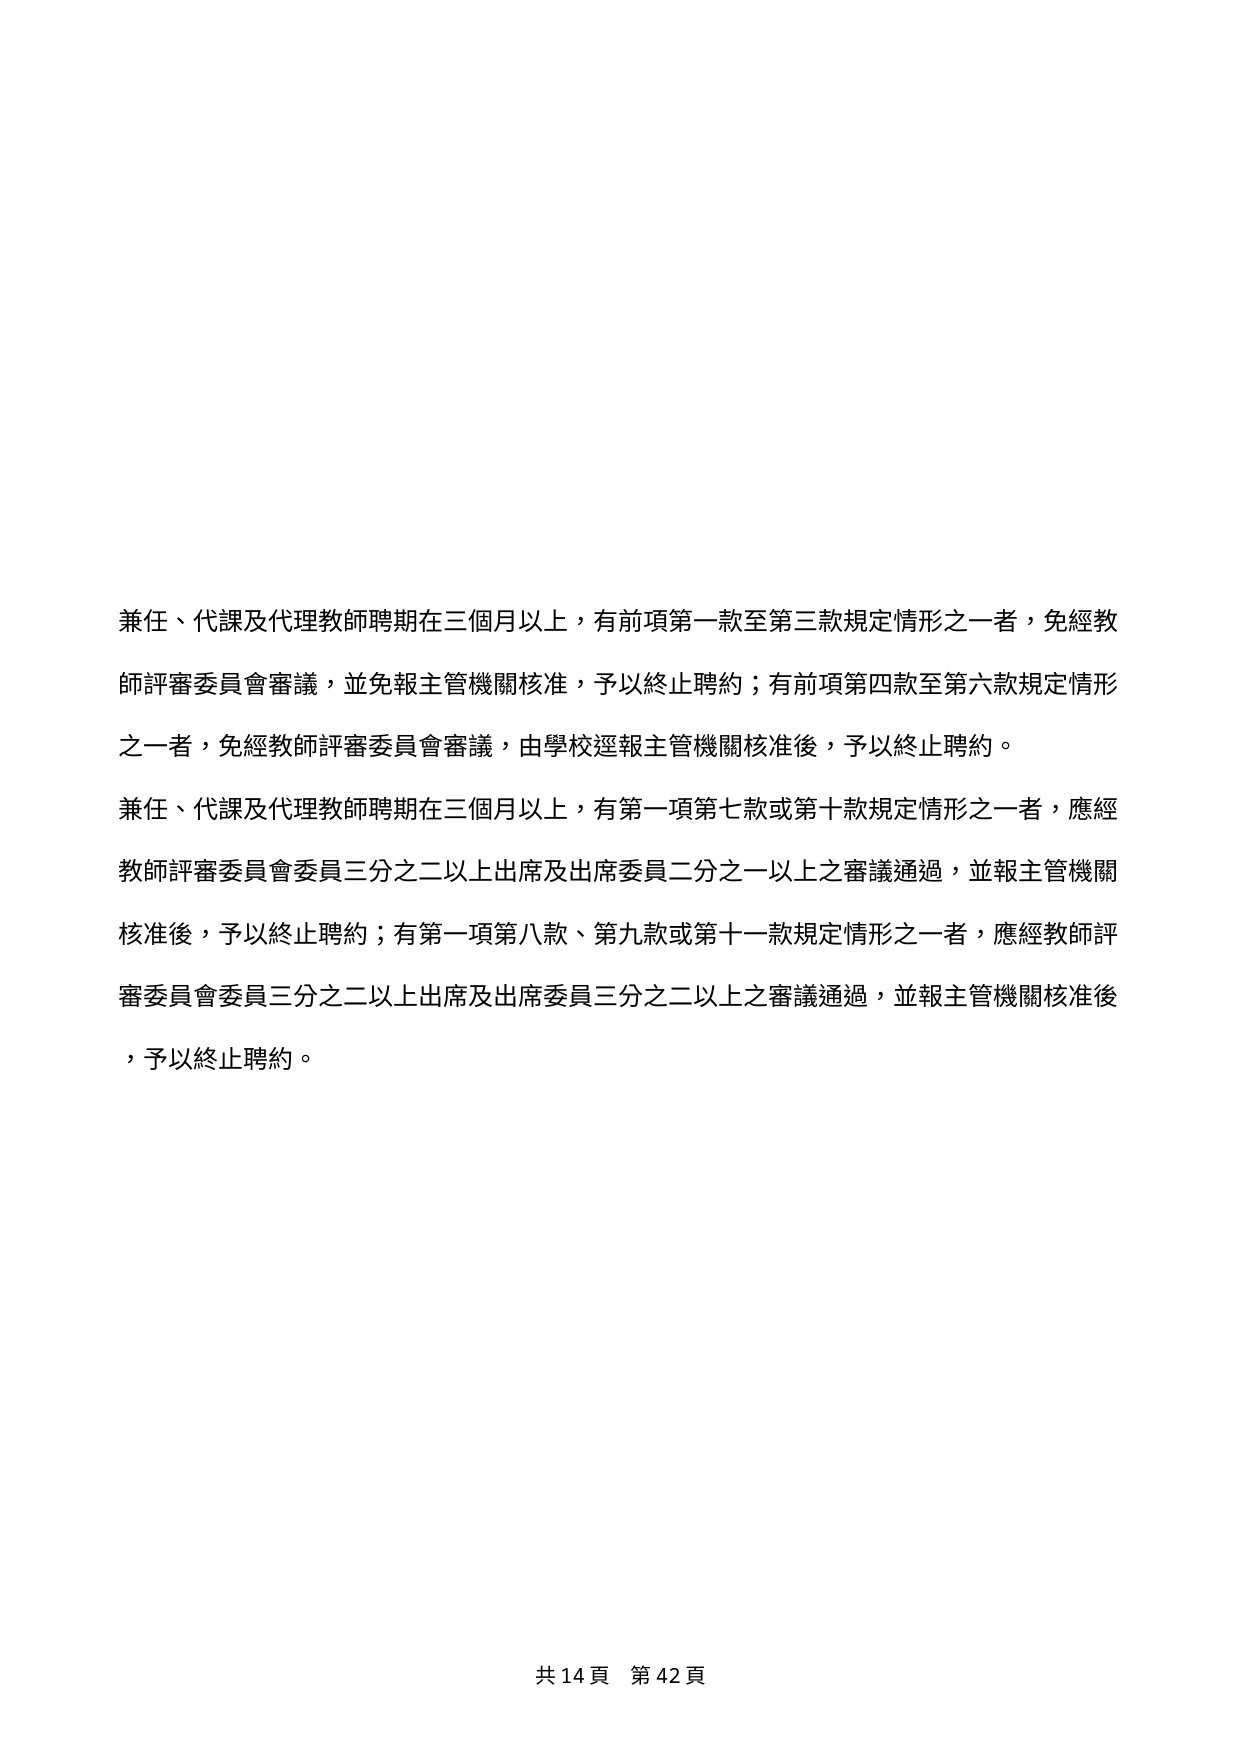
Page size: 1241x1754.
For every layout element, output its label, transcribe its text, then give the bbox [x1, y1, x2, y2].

text ，予以終止聘約。 [118, 1016, 1122, 1078]
text 兼任、代課及代理教師聘期在三個月以上，有第一項第七款或第十款規定情形之一者，應經教師評審委員會委員三分之二以上出席及出席委員二分之一以上之審議通過，並報主管機關核准後，予以終止聘約；有第一項第八款、第九款或第十一款規定情形之一者，應經教師評審委員會委員三分之二以上出席及出席委員三分之二以上之審議通過，並報主管機關核准後 [118, 766, 1122, 1016]
text 兼任、代課及代理教師聘期在三個月以上，有前項第一款至第三款規定情形之一者，免經教師評審委員會審議，並免報主管機關核准，予以終止聘約；有前項第四款至第六款規定情形之一者，免經教師評審委員會審議，由學校逕報主管機關核准後，予以終止聘約。 [118, 578, 1122, 766]
